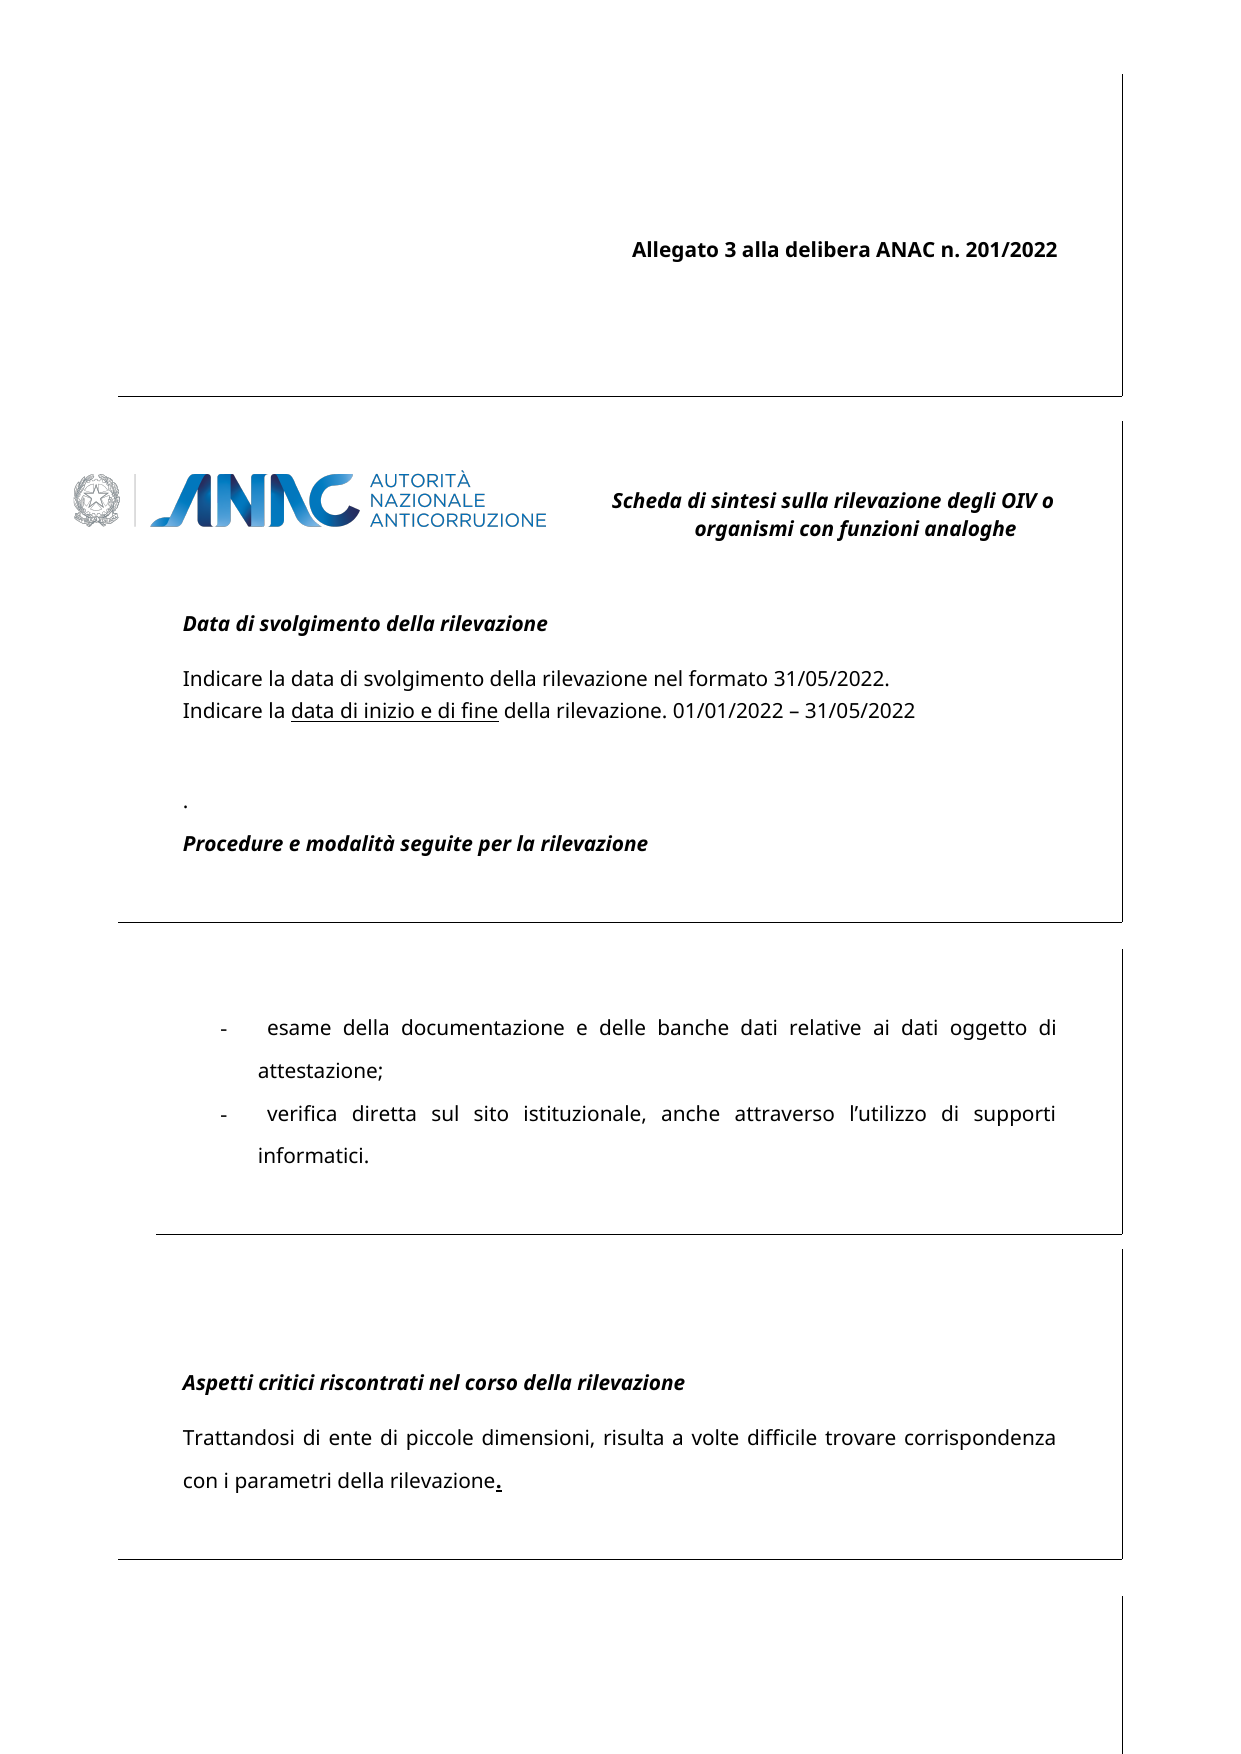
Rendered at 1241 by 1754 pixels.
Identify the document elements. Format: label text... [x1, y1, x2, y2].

text Indicare la data di inizio e di fine della rilevazione. 01/01/2022 – 31/05/2022 [118, 632, 1122, 722]
text Indicare la data di svolgimento della rilevazione nel formato 31/05/2022. [118, 599, 1122, 632]
text Aspetti critici riscontrati nel corso della rilevazione [118, 1304, 1122, 1359]
list verifica diretta sul sito istituzionale, anche attraverso l’utilizzo di supporti informatici. [156, 1034, 1122, 1234]
subtitle Scheda di sintesi sulla rilevazione degli OIV o organismi con funzioni analoghe [118, 421, 1122, 543]
text . [118, 722, 1122, 765]
list esame della documentazione e delle banche dati relative ai dati oggetto di attestazione; [156, 949, 1122, 1034]
text Procedure e modalità seguite per la rilevazione [118, 765, 1122, 922]
text Data di svolgimento della rilevazione [118, 544, 1122, 599]
text Trattandosi di ente di piccole dimensioni, risulta a volte difficile trovare corrispondenza con i parametri della rilevazione. [118, 1359, 1122, 1559]
